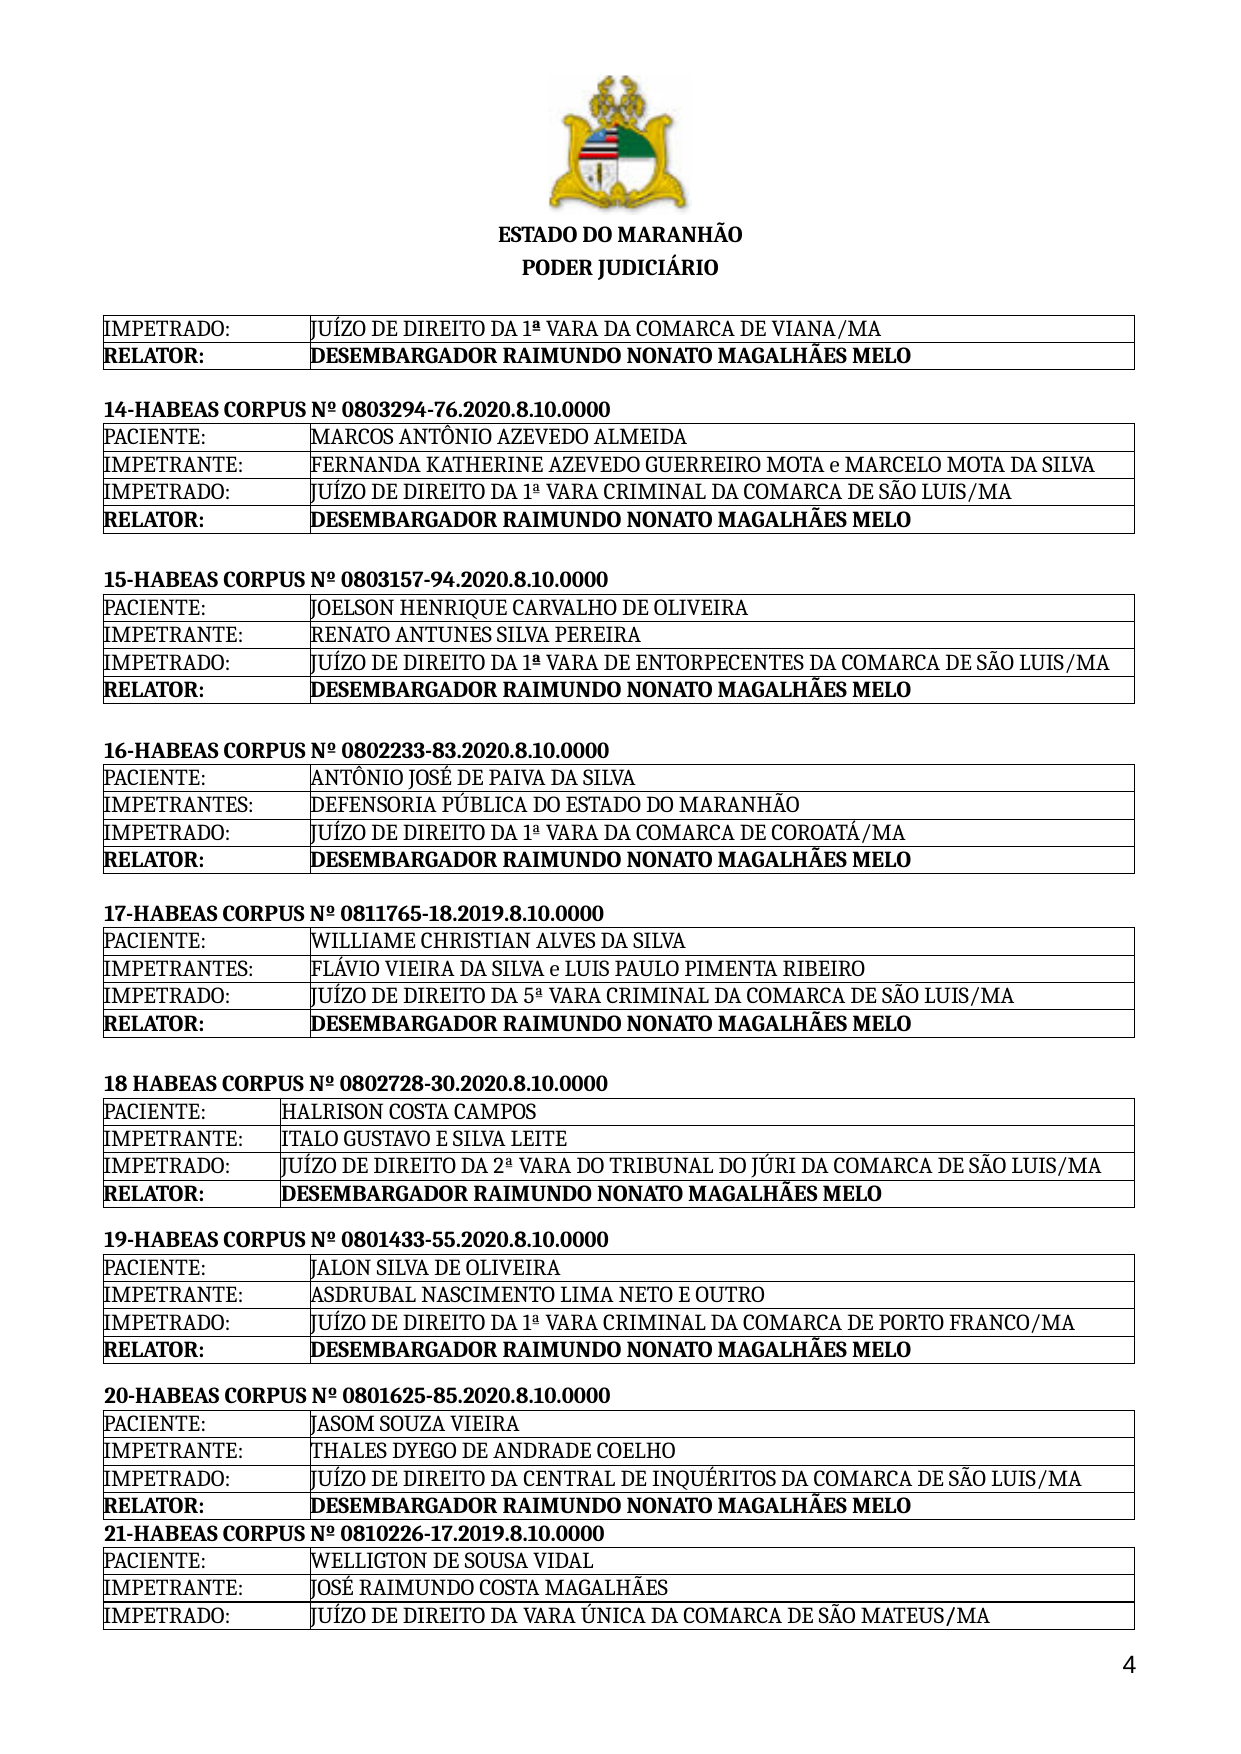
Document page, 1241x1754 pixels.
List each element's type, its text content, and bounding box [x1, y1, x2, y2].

table_cell IMPETRANTE: [104, 622, 310, 648]
table_cell IMPETRADO: [104, 479, 310, 505]
text 16-HABEAS CORPUS Nº 0802233-83.2020.8.10.0000 [104, 737, 1136, 764]
table_cell IMPETRANTE: [104, 452, 310, 478]
table_cell RENATO ANTUNES SILVA PEREIRA [311, 622, 1134, 648]
text 15-HABEAS CORPUS Nº 0803157-94.2020.8.10.0000 [104, 567, 1136, 593]
table_cell DESEMBARGADOR RAIMUNDO NONATO MAGALHÃES MELO [311, 677, 1134, 703]
table_cell IMPETRADO: [104, 649, 310, 676]
table_cell JOSÉ RAIMUNDO COSTA MAGALHÃES [311, 1575, 1134, 1601]
table_cell JUÍZO DE DIREITO DA 1ª VARA DE ENTORPECENTES DA COMARCA DE SÃO LUIS/MA [311, 649, 1134, 676]
table_cell IMPETRANTE: [104, 1126, 280, 1152]
text 18 HABEAS CORPUS Nº 0802728-30.2020.8.10.0000 [104, 1071, 1136, 1097]
table_cell JUÍZO DE DIREITO DA VARA ÚNICA DA COMARCA DE SÃO MATEUS/MA [311, 1603, 1134, 1629]
table_cell IMPETRANTES: [104, 792, 310, 818]
table_cell JUÍZO DE DIREITO DA 1ª VARA CRIMINAL DA COMARCA DE PORTO FRANCO/MA [311, 1309, 1134, 1336]
table_cell JUÍZO DE DIREITO DA 5ª VARA CRIMINAL DA COMARCA DE SÃO LUIS/MA [311, 983, 1134, 1009]
table_header PACIENTE: [104, 1548, 310, 1574]
table_cell IMPETRANTE: [104, 1575, 310, 1601]
table_header WELLIGTON DE SOUSA VIDAL [311, 1548, 1134, 1574]
table_cell DESEMBARGADOR RAIMUNDO NONATO MAGALHÃES MELO [311, 847, 1134, 873]
table_cell IMPETRANTE: [104, 1282, 310, 1308]
table_cell IMPETRADO: [104, 1603, 310, 1629]
table_cell ITALO GUSTAVO E SILVA LEITE [281, 1126, 1134, 1152]
table_cell ASDRUBAL NASCIMENTO LIMA NETO E OUTRO [311, 1282, 1134, 1308]
table_header PACIENTE: [104, 595, 310, 621]
table_cell RELATOR: [104, 677, 310, 703]
table_header JASOM SOUZA VIEIRA [311, 1411, 1134, 1437]
table_header PACIENTE: [104, 1099, 280, 1125]
table_cell DESEMBARGADOR RAIMUNDO NONATO MAGALHÃES MELO [281, 1181, 1134, 1207]
text 17-HABEAS CORPUS Nº 0811765-18.2019.8.10.0000 [104, 901, 1136, 927]
table_cell IMPETRADO: [104, 316, 310, 342]
table_header WILLIAME CHRISTIAN ALVES DA SILVA [311, 928, 1134, 954]
table_cell RELATOR: [104, 343, 310, 369]
table_cell IMPETRADO: [104, 1153, 280, 1179]
table_header MARCOS ANTÔNIO AZEVEDO ALMEIDA [311, 424, 1134, 451]
table_cell RELATOR: [104, 1493, 310, 1519]
table_header HALRISON COSTA CAMPOS [281, 1099, 1134, 1125]
table_cell JUÍZO DE DIREITO DA CENTRAL DE INQUÉRITOS DA COMARCA DE SÃO LUIS/MA [311, 1466, 1134, 1492]
table_cell JUÍZO DE DIREITO DA 2ª VARA DO TRIBUNAL DO JÚRI DA COMARCA DE SÃO LUIS/MA [281, 1153, 1134, 1179]
table_cell RELATOR: [104, 847, 310, 873]
table_cell IMPETRANTE: [104, 1438, 310, 1464]
text 20-HABEAS CORPUS Nº 0801625-85.2020.8.10.0000 [104, 1383, 1136, 1410]
table_cell DESEMBARGADOR RAIMUNDO NONATO MAGALHÃES MELO [311, 343, 1134, 369]
table_cell IMPETRADO: [104, 820, 310, 846]
table_cell THALES DYEGO DE ANDRADE COELHO [311, 1438, 1134, 1464]
table_header ANTÔNIO JOSÉ DE PAIVA DA SILVA [311, 765, 1134, 791]
table_cell DEFENSORIA PÚBLICA DO ESTADO DO MARANHÃO [311, 792, 1134, 818]
table_cell DESEMBARGADOR RAIMUNDO NONATO MAGALHÃES MELO [311, 506, 1134, 533]
table_header PACIENTE: [104, 1255, 310, 1281]
table_cell RELATOR: [104, 1010, 310, 1037]
table_header JALON SILVA DE OLIVEIRA [311, 1255, 1134, 1281]
table_cell IMPETRANTES: [104, 956, 310, 982]
table_cell IMPETRADO: [104, 1309, 310, 1336]
table_cell DESEMBARGADOR RAIMUNDO NONATO MAGALHÃES MELO [311, 1010, 1134, 1037]
table_cell FLÁVIO VIEIRA DA SILVA e LUIS PAULO PIMENTA RIBEIRO [311, 956, 1134, 982]
table_header PACIENTE: [104, 1411, 310, 1437]
text 14-HABEAS CORPUS Nº 0803294-76.2020.8.10.0000 [104, 397, 1136, 423]
table_header PACIENTE: [104, 424, 310, 451]
text 21-HABEAS CORPUS Nº 0810226-17.2019.8.10.0000 [104, 1520, 1136, 1547]
table_header JOELSON HENRIQUE CARVALHO DE OLIVEIRA [311, 595, 1134, 621]
table_cell JUÍZO DE DIREITO DA 1ª VARA CRIMINAL DA COMARCA DE SÃO LUIS/MA [311, 479, 1134, 505]
table_cell JUÍZO DE DIREITO DA 1ª VARA DA COMARCA DE COROATÁ/MA [311, 820, 1134, 846]
table_cell IMPETRADO: [104, 1466, 310, 1492]
table_header PACIENTE: [104, 928, 310, 954]
table_cell RELATOR: [104, 1337, 310, 1363]
table_cell JUÍZO DE DIREITO DA 1ª VARA DA COMARCA DE VIANA/MA [311, 316, 1134, 342]
table_cell RELATOR: [104, 506, 310, 533]
table_cell IMPETRADO: [104, 983, 310, 1009]
text 19-HABEAS CORPUS Nº 0801433-55.2020.8.10.0000 [104, 1227, 1136, 1253]
table_cell RELATOR: [104, 1181, 280, 1207]
table_cell FERNANDA KATHERINE AZEVEDO GUERREIRO MOTA e MARCELO MOTA DA SILVA [311, 452, 1134, 478]
table_header PACIENTE: [104, 765, 310, 791]
table_cell DESEMBARGADOR RAIMUNDO NONATO MAGALHÃES MELO [311, 1493, 1134, 1519]
table_cell DESEMBARGADOR RAIMUNDO NONATO MAGALHÃES MELO [311, 1337, 1134, 1363]
